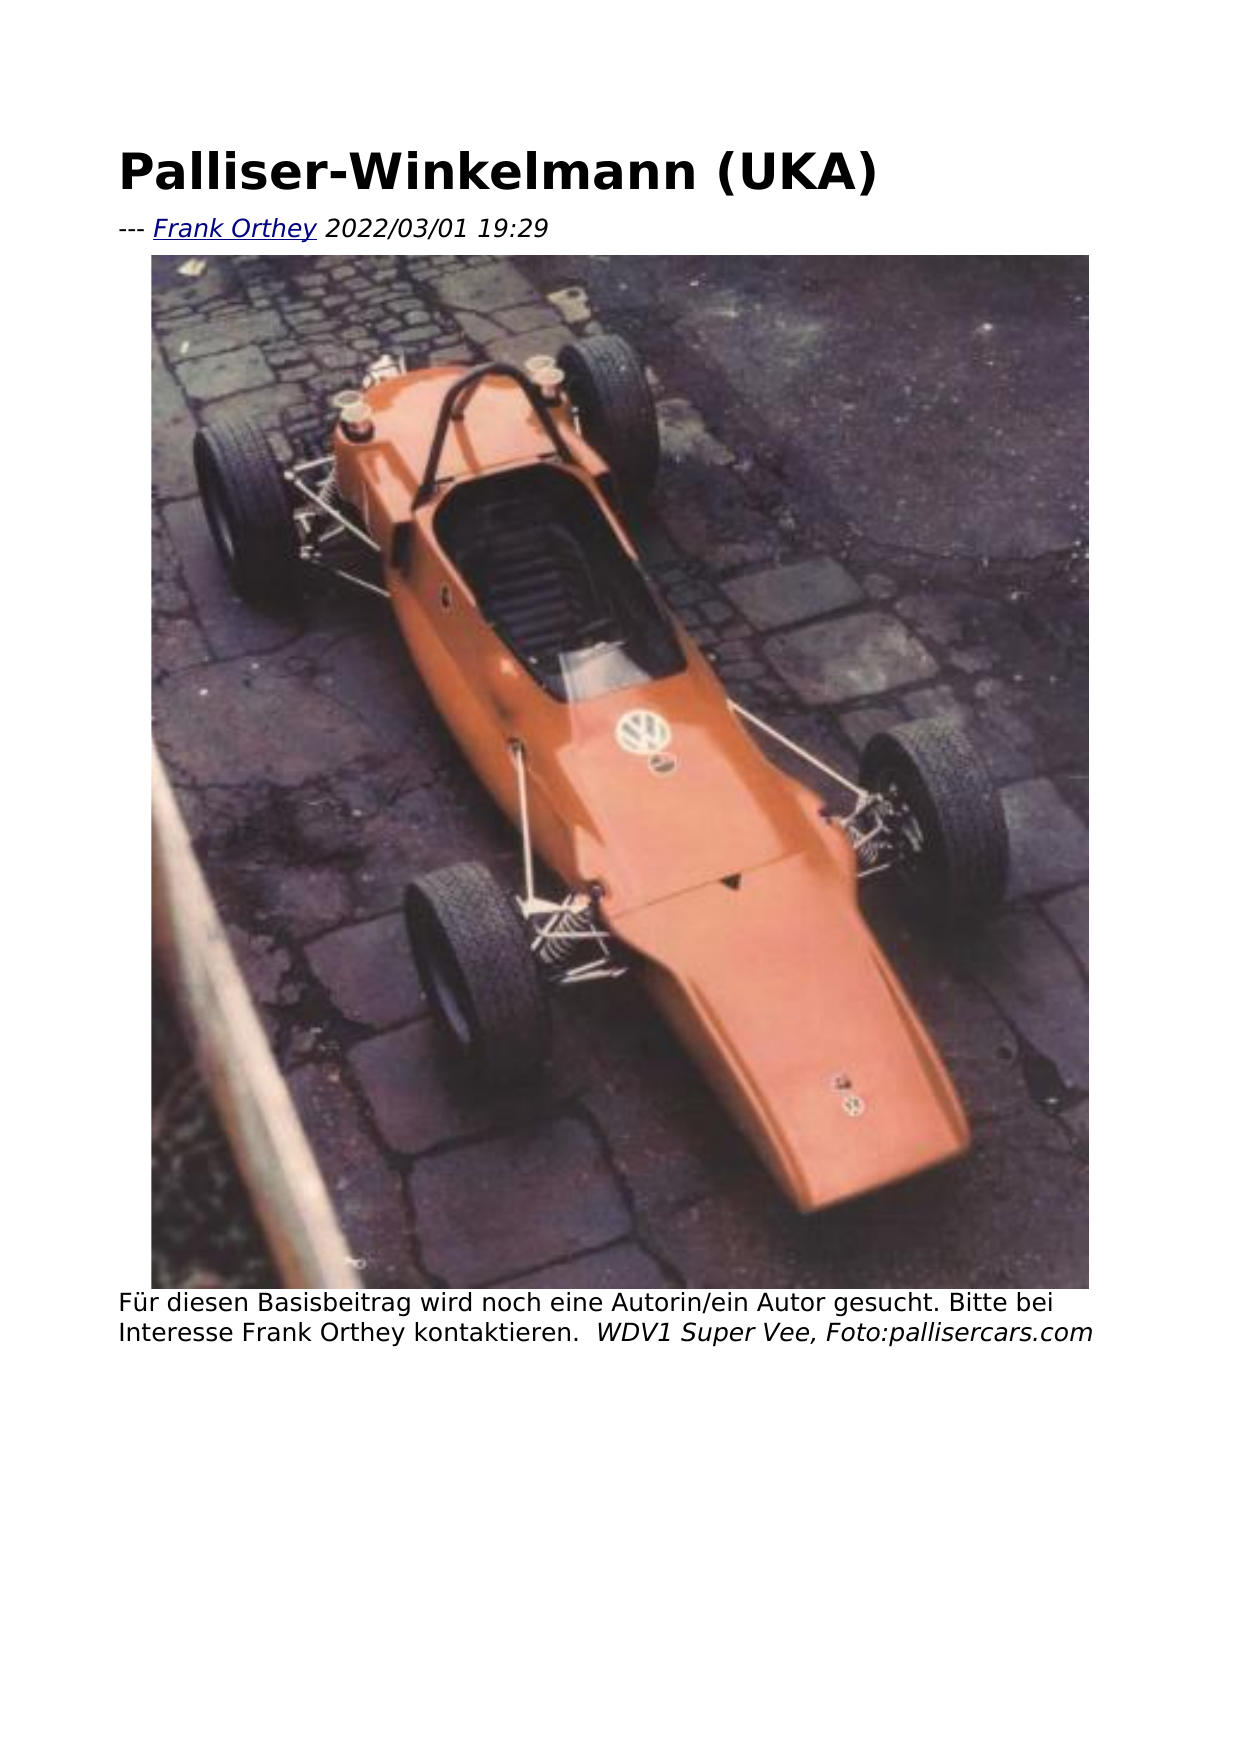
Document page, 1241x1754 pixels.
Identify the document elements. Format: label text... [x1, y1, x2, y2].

text Für diesen Basisbeitrag wird noch eine Autorin/ein Autor gesucht. Bitte bei Interesse Frank Orthey kontaktieren. WDV1 Super Vee, Foto:pallisercars.com [118, 256, 1122, 1347]
text --- Frank Orthey 2022/03/01 19:29 [118, 214, 1122, 243]
picture [151, 255, 1089, 1289]
subtitle Palliser-Winkelmann (UKA) [118, 143, 1122, 201]
